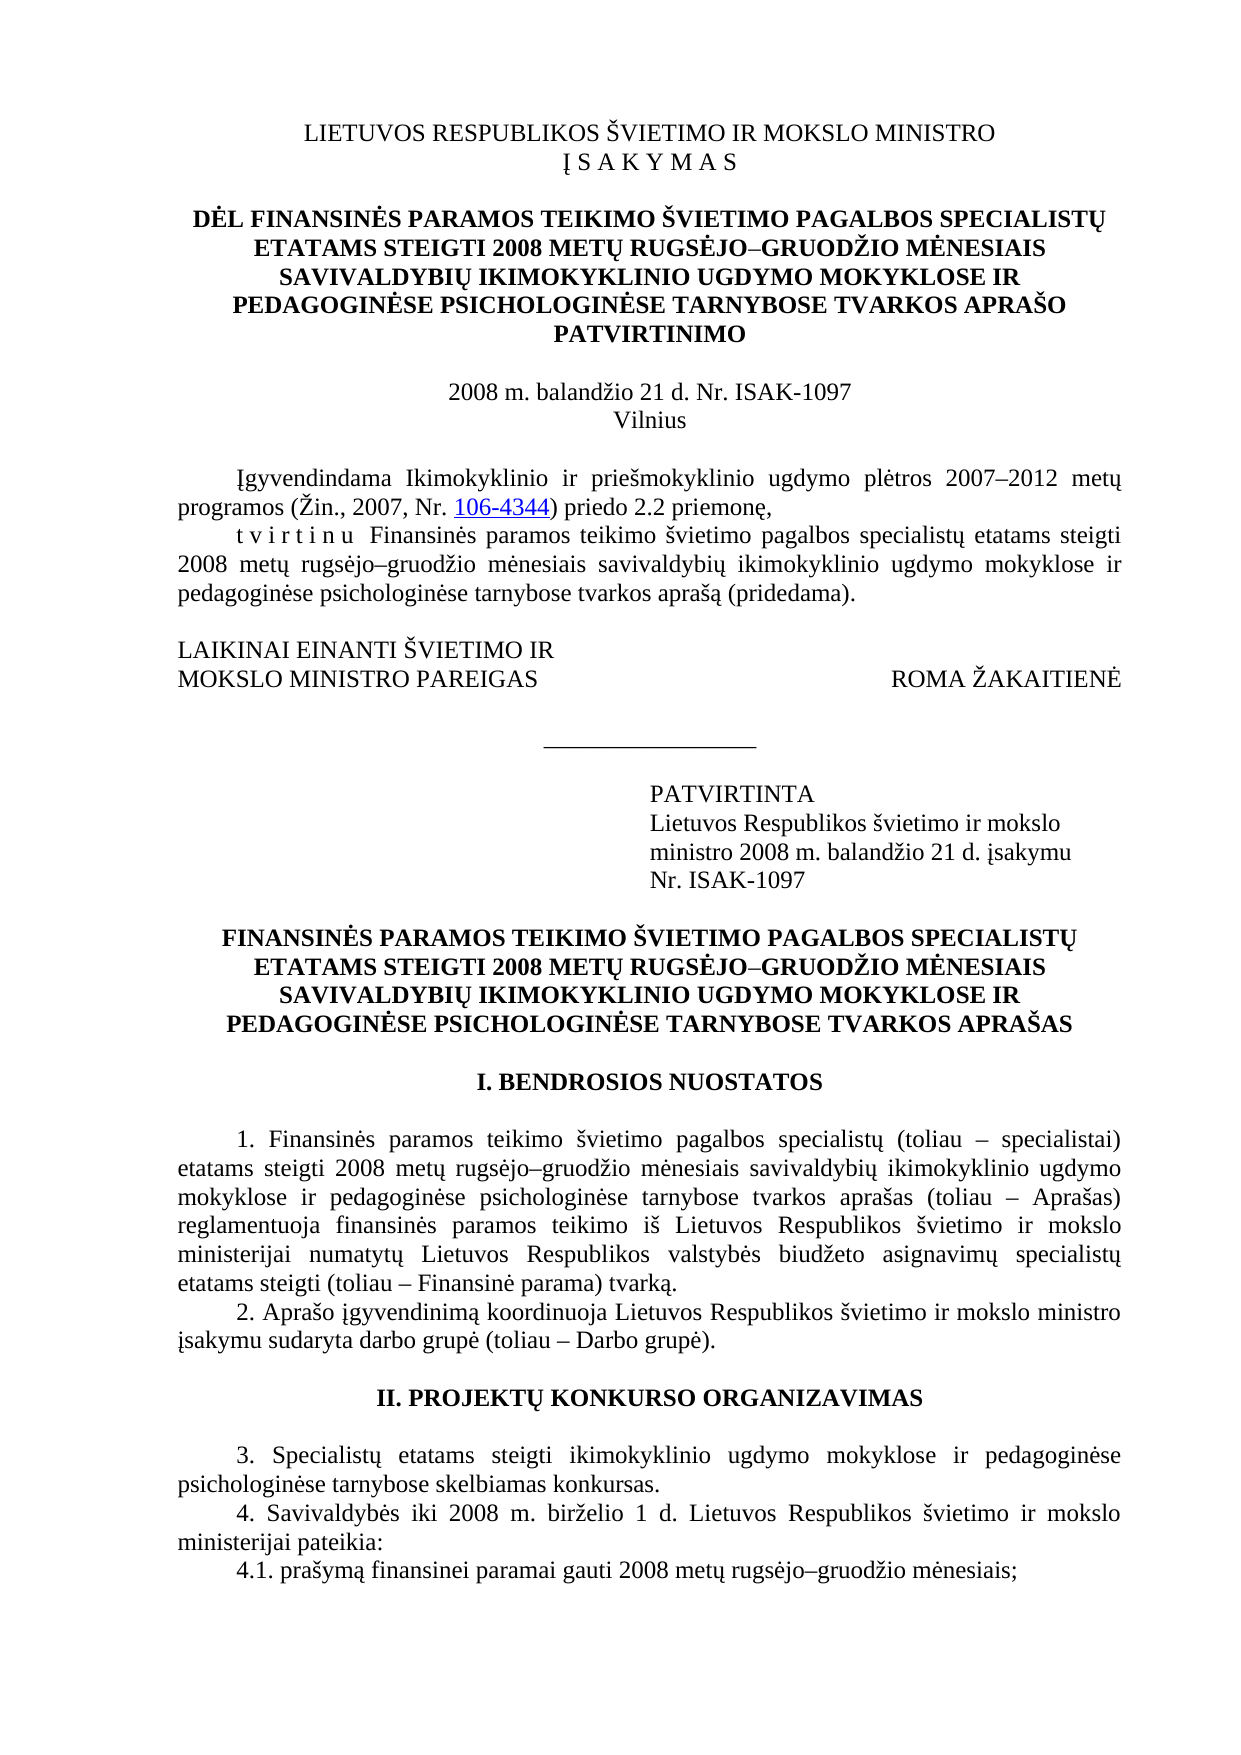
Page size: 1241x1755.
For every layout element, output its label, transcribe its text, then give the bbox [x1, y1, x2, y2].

text LAIKINAI EINANTI ŠVIETIMO IR [177, 636, 1122, 664]
text II. PROJEKTŲ KONKURSO ORGANIZAVIMAS [177, 1383, 1122, 1412]
text ĮSAKYMAS [177, 147, 1122, 176]
text Vilnius [177, 406, 1122, 434]
text DĖL FINANSINĖS PARAMOS TEIKIMO ŠVIETIMO PAGALBOS SPECIALISTŲ ETATAMS STEIGTI 2008 METŲ RUGSĖJO–GRUODŽIO MĖNESIAIS SAVIVALDYBIŲ IKIMOKYKLINIO UGDYMO MOKYKLOSE IR PEDAGOGINĖSE PSICHOLOGINĖSE TARNYBOSE TVARKOS APRAŠO PATVIRTINIMO [177, 204, 1122, 348]
text 2008 m. balandžio 21 d. Nr. ISAK-1097 [177, 377, 1122, 406]
text 4.1. prašymą finansinei paramai gauti 2008 metų rugsėjo–gruodžio mėnesiais; [177, 1556, 1122, 1584]
text 2. Aprašo įgyvendinimą koordinuoja Lietuvos Respublikos švietimo ir mokslo ministro įsakymu sudaryta darbo grupė (toliau – Darbo grupė). [177, 1297, 1122, 1354]
text 1. Finansinės paramos teikimo švietimo pagalbos specialistų (toliau – specialistai) etatams steigti 2008 metų rugsėjo–gruodžio mėnesiais savivaldybių ikimokyklinio ugdymo mokyklose ir pedagoginėse psichologinėse tarnybose tvarkos aprašas (toliau – Aprašas) reglamentuoja finansinės paramos teikimo iš Lietuvos Respublikos švietimo ir mokslo ministerijai numatytų Lietuvos Respublikos valstybės biudžeto asignavimų specialistų etatams steigti (toliau – Finansinė parama) tvarką. [177, 1124, 1122, 1297]
text PATVIRTINTA [649, 779, 1122, 808]
text Įgyvendindama Ikimokyklinio ir priešmokyklinio ugdymo plėtros 2007–2012 metų programos (Žin., 2007, Nr. 106-4344) priedo 2.2 priemonę, [177, 463, 1122, 521]
text LIETUVOS RESPUBLIKOS ŠVIETIMO IR MOKSLO MINISTRO [177, 118, 1122, 147]
text 3. Specialistų etatams steigti ikimokyklinio ugdymo mokyklose ir pedagoginėse psichologinėse tarnybose skelbiamas konkursas. [177, 1441, 1122, 1498]
text I. BENDROSIOS NUOSTATOS [177, 1067, 1122, 1096]
text MOKSLO MINISTRO PAREIGAS ROMA ŽAKAITIENĖ [177, 664, 1122, 693]
text FINANSINĖS PARAMOS TEIKIMO ŠVIETIMO PAGALBOS SPECIALISTŲ ETATAMS STEIGTI 2008 METŲ RUGSĖJO–GRUODŽIO MĖNESIAIS SAVIVALDYBIŲ IKIMOKYKLINIO UGDYMO MOKYKLOSE IR PEDAGOGINĖSE PSICHOLOGINĖSE TARNYBOSE TVARKOS APRAŠAS [177, 923, 1122, 1038]
text Lietuvos Respublikos švietimo ir mokslo ministro 2008 m. balandžio 21 d. įsakymu Nr. ISAK-1097 [649, 808, 1122, 894]
text _________________ [177, 722, 1122, 751]
text 4. Savivaldybės iki 2008 m. birželio 1 d. Lietuvos Respublikos švietimo ir mokslo ministerijai pateikia: [177, 1498, 1122, 1556]
text tvirtinu Finansinės paramos teikimo švietimo pagalbos specialistų etatams steigti 2008 metų rugsėjo–gruodžio mėnesiais savivaldybių ikimokyklinio ugdymo mokyklose ir pedagoginėse psichologinėse tarnybose tvarkos aprašą (pridedama). [177, 521, 1122, 607]
